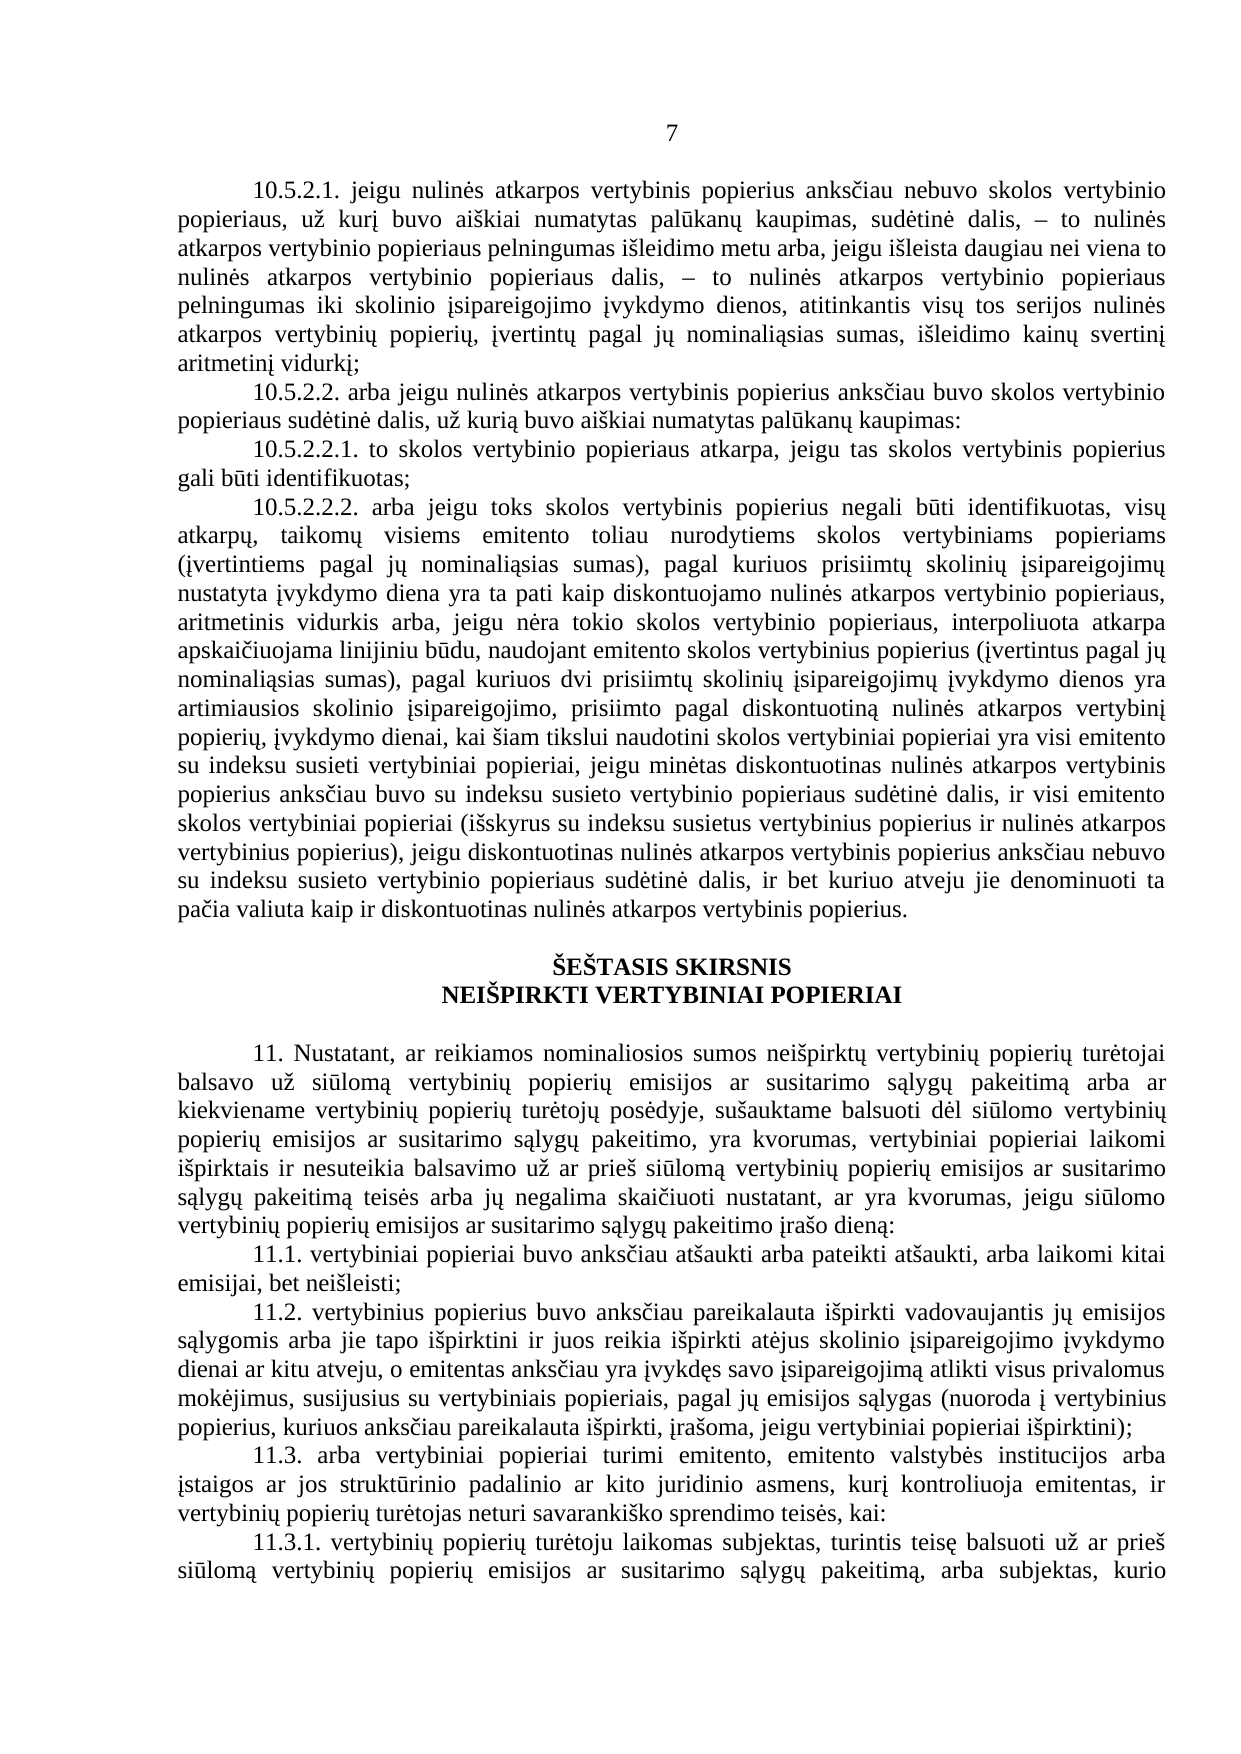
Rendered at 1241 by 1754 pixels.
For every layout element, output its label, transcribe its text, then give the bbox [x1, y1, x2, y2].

text 11.3.1. vertybinių popierių turėtoju laikomas subjektas, turintis teisę balsuoti už ar prieš siūlomą vertybinių popierių emisijos ar susitarimo sąlygų pakeitimą, arba subjektas, kurio [177, 1527, 1167, 1584]
text 11. Nustatant, ar reikiamos nominaliosios sumos neišpirktų vertybinių popierių turėtojai balsavo už siūlomą vertybinių popierių emisijos ar susitarimo sąlygų pakeitimą arba ar kiekviename vertybinių popierių turėtojų posėdyje, sušauktame balsuoti dėl siūlomo vertybinių popierių emisijos ar susitarimo sąlygų pakeitimo, yra kvorumas, vertybiniai popieriai laikomi išpirktais ir nesuteikia balsavimo už ar prieš siūlomą vertybinių popierių emisijos ar susitarimo sąlygų pakeitimą teisės arba jų negalima skaičiuoti nustatant, ar yra kvorumas, jeigu siūlomo vertybinių popierių emisijos ar susitarimo sąlygų pakeitimo įrašo dieną: [177, 1038, 1167, 1239]
text 11.2. vertybinius popierius buvo anksčiau pareikalauta išpirkti vadovaujantis jų emisijos sąlygomis arba jie tapo išpirktini ir juos reikia išpirkti atėjus skolinio įsipareigojimo įvykdymo dienai ar kitu atveju, o emitentas anksčiau yra įvykdęs savo įsipareigojimą atlikti visus privalomus mokėjimus, susijusius su vertybiniais popieriais, pagal jų emisijos sąlygas (nuoroda į vertybinius popierius, kuriuos anksčiau pareikalauta išpirkti, įrašoma, jeigu vertybiniai popieriai išpirktini); [177, 1297, 1167, 1441]
text NEIŠPIRKTI VERTYBINIAI POPIERIAI [177, 981, 1167, 1009]
text 10.5.2.2. arba jeigu nulinės atkarpos vertybinis popierius anksčiau buvo skolos vertybinio popieriaus sudėtinė dalis, už kurią buvo aiškiai numatytas palūkanų kaupimas: [177, 377, 1167, 434]
text 10.5.2.2.1. to skolos vertybinio popieriaus atkarpa, jeigu tas skolos vertybinis popierius gali būti identifikuotas; [177, 434, 1167, 492]
text 11.1. vertybiniai popieriai buvo anksčiau atšaukti arba pateikti atšaukti, arba laikomi kitai emisijai, bet neišleisti; [177, 1239, 1167, 1297]
text ŠEŠTASIS SKIRSNIS [177, 952, 1167, 981]
text 10.5.2.2.2. arba jeigu toks skolos vertybinis popierius negali būti identifikuotas, visų atkarpų, taikomų visiems emitento toliau nurodytiems skolos vertybiniams popieriams (įvertintiems pagal jų nominaliąsias sumas), pagal kuriuos prisiimtų skolinių įsipareigojimų nustatyta įvykdymo diena yra ta pati kaip diskontuojamo nulinės atkarpos vertybinio popieriaus, aritmetinis vidurkis arba, jeigu nėra tokio skolos vertybinio popieriaus, interpoliuota atkarpa apskaičiuojama linijiniu būdu, naudojant emitento skolos vertybinius popierius (įvertintus pagal jų nominaliąsias sumas), pagal kuriuos dvi prisiimtų skolinių įsipareigojimų įvykdymo dienos yra artimiausios skolinio įsipareigojimo, prisiimto pagal diskontuotiną nulinės atkarpos vertybinį popierių, įvykdymo dienai, kai šiam tikslui naudotini skolos vertybiniai popieriai yra visi emitento su indeksu susieti vertybiniai popieriai, jeigu minėtas diskontuotinas nulinės atkarpos vertybinis popierius anksčiau buvo su indeksu susieto vertybinio popieriaus sudėtinė dalis, ir visi emitento skolos vertybiniai popieriai (išskyrus su indeksu susietus vertybinius popierius ir nulinės atkarpos vertybinius popierius), jeigu diskontuotinas nulinės atkarpos vertybinis popierius anksčiau nebuvo su indeksu susieto vertybinio popieriaus sudėtinė dalis, ir bet kuriuo atveju jie denominuoti ta pačia valiuta kaip ir diskontuotinas nulinės atkarpos vertybinis popierius. [177, 492, 1167, 923]
text 11.3. arba vertybiniai popieriai turimi emitento, emitento valstybės institucijos arba įstaigos ar jos struktūrinio padalinio ar kito juridinio asmens, kurį kontroliuoja emitentas, ir vertybinių popierių turėtojas neturi savarankiško sprendimo teisės, kai: [177, 1441, 1167, 1527]
text 10.5.2.1. jeigu nulinės atkarpos vertybinis popierius anksčiau nebuvo skolos vertybinio popieriaus, už kurį buvo aiškiai numatytas palūkanų kaupimas, sudėtinė dalis, – to nulinės atkarpos vertybinio popieriaus pelningumas išleidimo metu arba, jeigu išleista daugiau nei viena to nulinės atkarpos vertybinio popieriaus dalis, – to nulinės atkarpos vertybinio popieriaus pelningumas iki skolinio įsipareigojimo įvykdymo dienos, atitinkantis visų tos serijos nulinės atkarpos vertybinių popierių, įvertintų pagal jų nominaliąsias sumas, išleidimo kainų svertinį aritmetinį vidurkį; [177, 176, 1167, 377]
